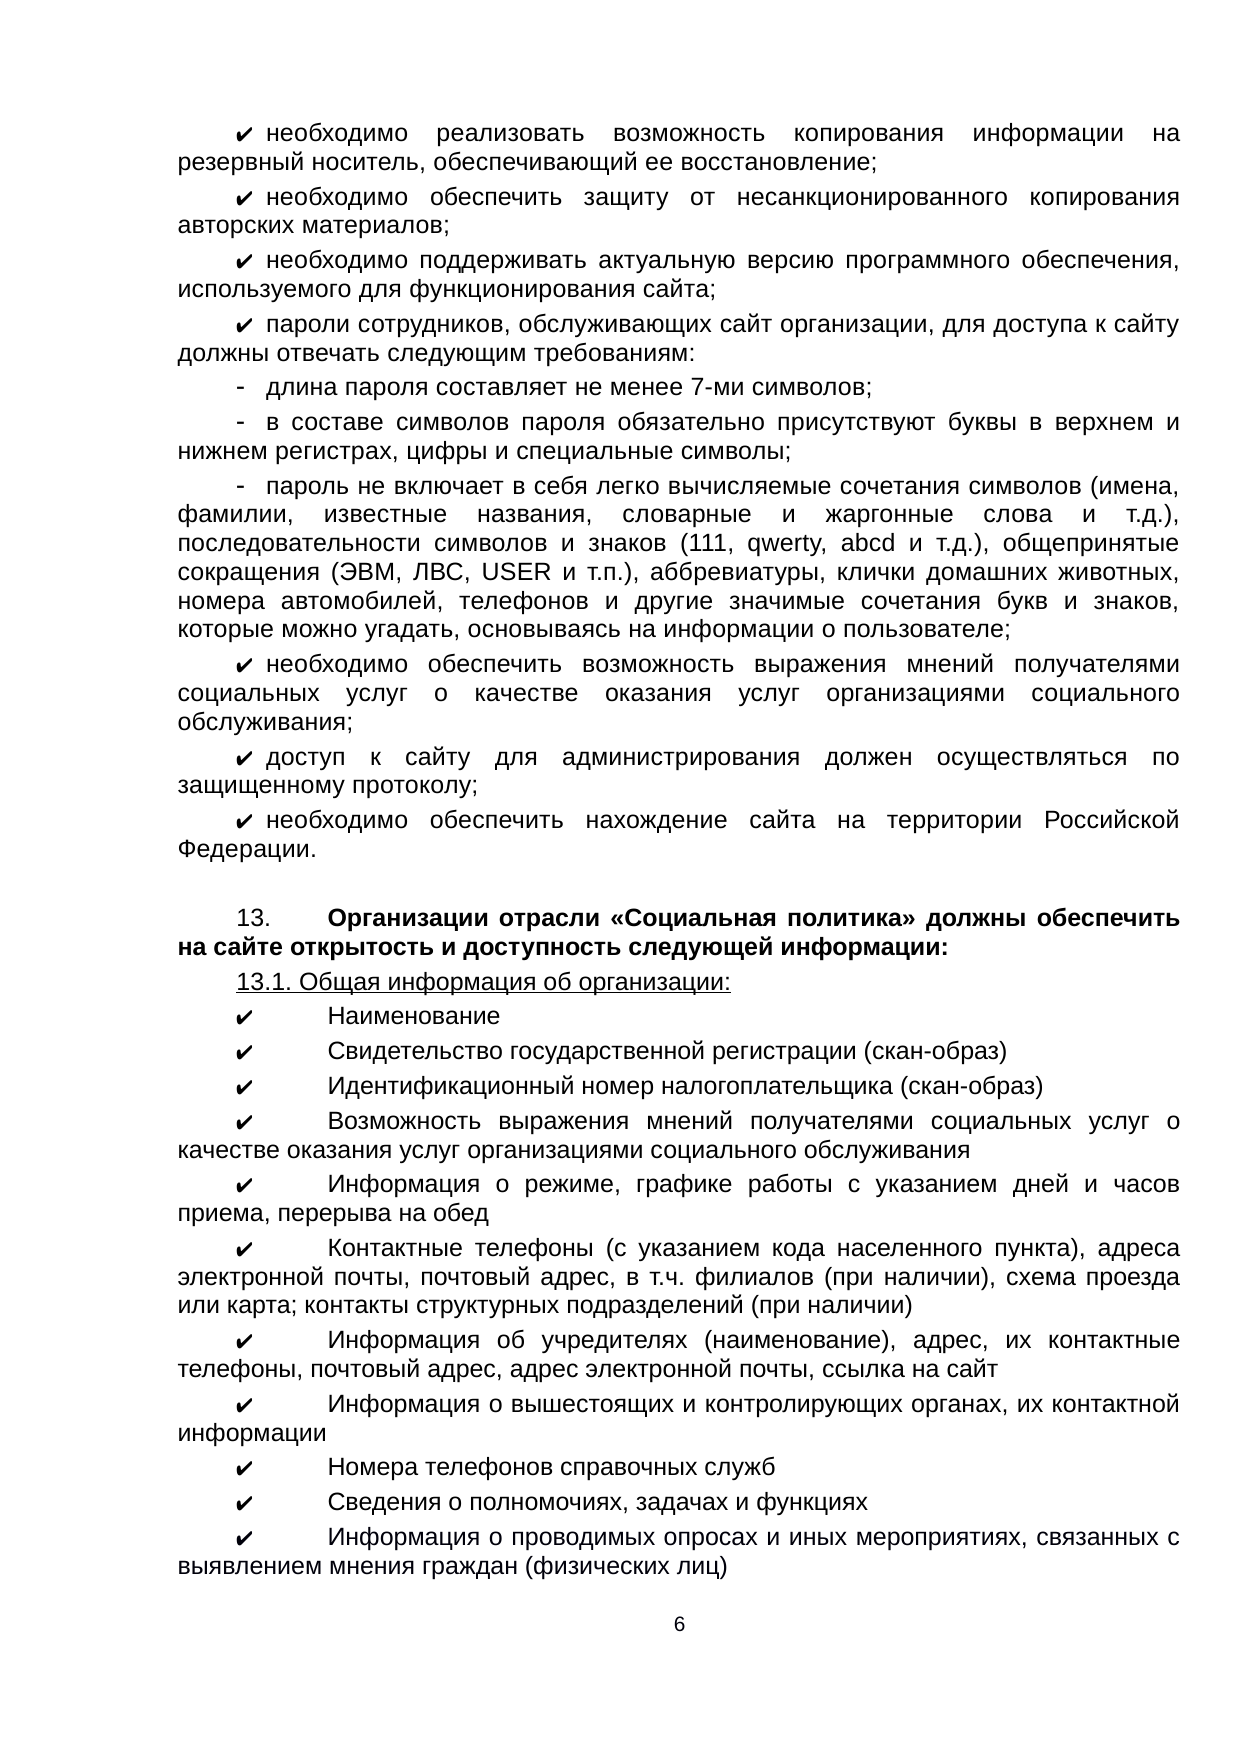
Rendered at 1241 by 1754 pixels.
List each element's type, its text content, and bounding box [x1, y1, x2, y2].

list Информация о вышестоящих и контролирующих органах, их контактной информации [177, 1389, 1181, 1446]
list пароль не включает в себя легко вычисляемые сочетания символов (имена, фамилии, известные названия, словарные и жаргонные слова и т.д.), последовательности символов и знаков (111, qwerty, abcd и т.д.), общепринятые сокращения (ЭВМ, ЛВС, USER и т.п.), аббревиатуры, клички домашних животных, номера автомобилей, телефонов и другие значимые сочетания букв и знаков, которые можно угадать, основываясь на информации о пользователе; [177, 471, 1181, 643]
list необходимо реализовать возможность копирования информации на резервный носитель, обеспечивающий ее восстановление; [177, 118, 1181, 176]
list Организации отрасли «Социальная политика» должны обеспечить на сайте открытость и доступность следующей информации: [177, 903, 1181, 961]
list Идентификационный номер налогоплательщика (скан-образ) [177, 1071, 1181, 1100]
list доступ к сайту для администрирования должен осуществляться по защищенному протоколу; [177, 741, 1181, 799]
list необходимо обеспечить нахождение сайта на территории Российской Федерации. [177, 805, 1181, 863]
list необходимо обеспечить защиту от несанкционированного копирования авторских материалов; [177, 182, 1181, 239]
list пароли сотрудников, обслуживающих сайт организации, для доступа к сайту должны отвечать следующим требованиям: [177, 309, 1181, 366]
list необходимо обеспечить возможность выражения мнений получателями социальных услуг о качестве оказания услуг организациями социального обслуживания; [177, 649, 1181, 736]
list Информация о проводимых опросах и иных мероприятиях, связанных с выявлением мнения граждан (физических лиц) [177, 1522, 1181, 1579]
list Наименование [177, 1001, 1181, 1030]
list необходимо поддерживать актуальную версию программного обеспечения, используемого для функционирования сайта; [177, 245, 1181, 303]
list Возможность выражения мнений получателями социальных услуг о качестве оказания услуг организациями социального обслуживания [177, 1106, 1181, 1163]
list Номера телефонов справочных служб [177, 1452, 1181, 1481]
list Свидетельство государственной регистрации (скан-образ) [177, 1036, 1181, 1065]
list Сведения о полномочиях, задачах и функциях [177, 1487, 1181, 1516]
text 13.1. Общая информация об организации: [177, 967, 1181, 995]
list Информация о режиме, графике работы с указанием дней и часов приема, перерыва на обед [177, 1169, 1181, 1227]
list Контактные телефоны (с указанием кода населенного пункта), адреса электронной почты, почтовый адрес, в т.ч. филиалов (при наличии), схема проезда или карта; контакты структурных подразделений (при наличии) [177, 1233, 1181, 1319]
list длина пароля составляет не менее 7-ми символов; [177, 372, 1181, 401]
list в составе символов пароля обязательно присутствуют буквы в верхнем и нижнем регистрах, цифры и специальные символы; [177, 407, 1181, 465]
list Информация об учредителях (наименование), адрес, их контактные телефоны, почтовый адрес, адрес электронной почты, ссылка на сайт [177, 1325, 1181, 1383]
